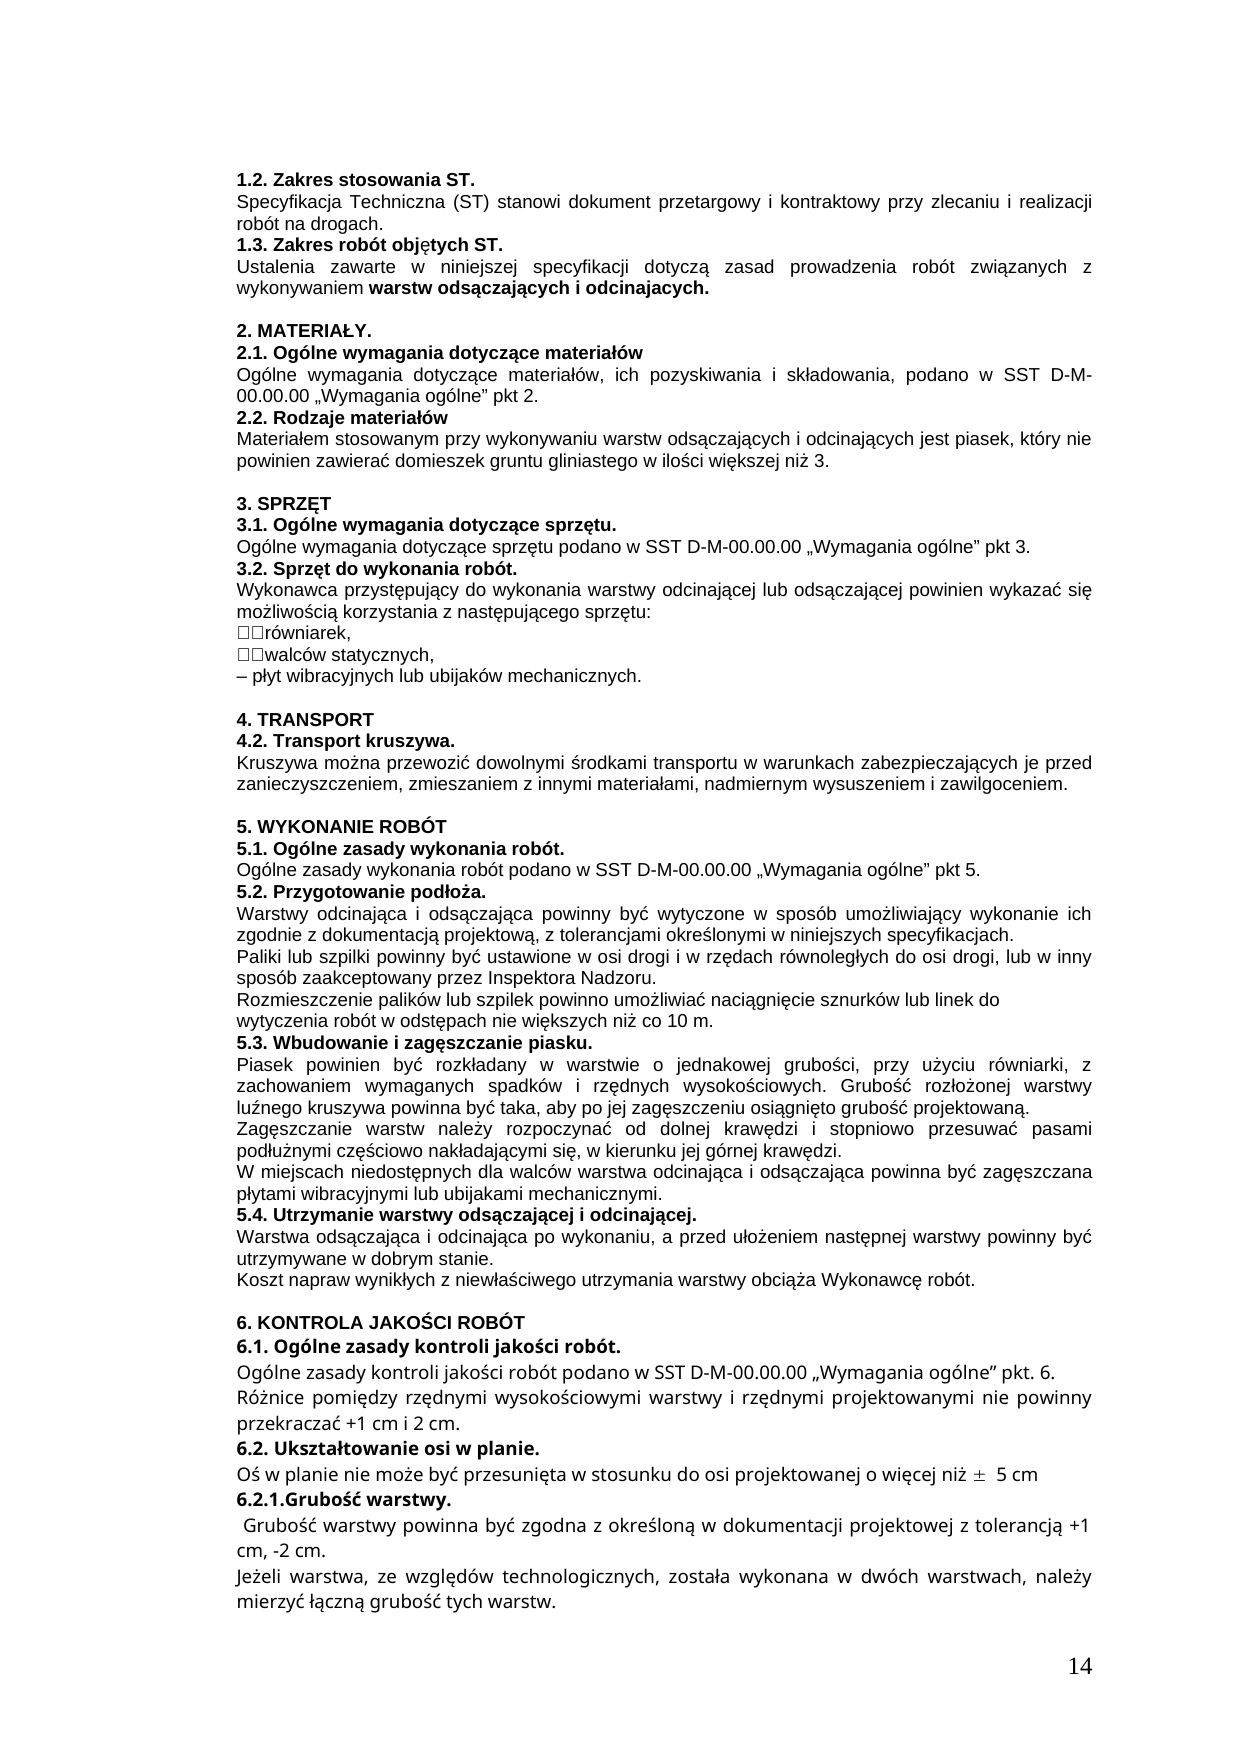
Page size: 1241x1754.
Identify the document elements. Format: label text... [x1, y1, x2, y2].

text Koszt napraw wynikłych z niewłaściwego utrzymania warstwy obciąża Wykonawcę robót. [236, 1269, 1092, 1291]
text walców statycznych, [236, 644, 1092, 665]
text Paliki lub szpilki powinny być ustawione w osi drogi i w rzędach równoległych do osi drogi, lub w inny sposób zaakceptowany przez Inspektora Nadzoru. [236, 946, 1092, 989]
text Piasek powinien być rozkładany w warstwie o jednakowej grubości, przy użyciu równiarki, z zachowaniem wymaganych spadków i rzędnych wysokościowych. Grubość rozłożonej warstwy luźnego kruszywa powinna być taka, aby po jej zagęszczeniu osiągnięto grubość projektowaną. [236, 1053, 1092, 1118]
text 5.4. Utrzymanie warstwy odsączającej i odcinającej. [236, 1204, 1092, 1226]
text Różnice pomiędzy rzędnymi wysokościowymi warstwy i rzędnymi projektowanymi nie powinny przekraczać +1 cm i 2 cm. [236, 1385, 1092, 1436]
text 2.1. Ogólne wymagania dotyczące materiałów [236, 342, 1092, 363]
text Jeżeli warstwa, ze względów technologicznych, została wykonana w dwóch warstwach, należy mierzyć łączną grubość tych warstw. [236, 1563, 1092, 1614]
text Materiałem stosowanym przy wykonywaniu warstw odsączających i odcinających jest piasek, który nie powinien zawierać domieszek gruntu gliniastego w ilości większej niż 3. [236, 428, 1092, 471]
text Ogólne wymagania dotyczące materiałów, ich pozyskiwania i składowania, podano w SST D-M-00.00.00 „Wymagania ogólne” pkt 2. [236, 363, 1092, 406]
text Ogólne zasady wykonania robót podano w SST D-M-00.00.00 „Wymagania ogólne” pkt 5. [236, 859, 1092, 881]
text 6.1. Ogólne zasady kontroli jakości robót. [236, 1334, 1092, 1359]
text 6.2.1.Grubość warstwy. [236, 1487, 1092, 1512]
text W miejscach niedostępnych dla walców warstwa odcinająca i odsączająca powinna być zagęszczana płytami wibracyjnymi lub ubijakami mechanicznymi. [236, 1161, 1092, 1204]
text 5.3. Wbudowanie i zagęszczanie piasku. [236, 1032, 1092, 1053]
text 3.2. Sprzęt do wykonania robót. [236, 557, 1092, 579]
text 6.2. Ukształtowanie osi w planie. [236, 1436, 1092, 1461]
text 5.2. Przygotowanie podłoża. [236, 881, 1092, 902]
text 4. TRANSPORT [236, 708, 1092, 730]
text 3.1. Ogólne wymagania dotyczące sprzętu. [236, 514, 1092, 536]
text Ogólne zasady kontroli jakości robót podano w SST D-M-00.00.00 „Wymagania ogólne” pkt. 6. [236, 1359, 1092, 1385]
text Grubość warstwy powinna być zgodna z określoną w dokumentacji projektowej z tolerancją +1 cm, -2 cm. [236, 1512, 1092, 1563]
text Specyfikacja Techniczna (ST) stanowi dokument przetargowy i kontraktowy przy zlecaniu i realizacji robót na drogach. [236, 191, 1092, 234]
text 4.2. Transport kruszywa. [236, 730, 1092, 751]
text Ogólne wymagania dotyczące sprzętu podano w SST D-M-00.00.00 „Wymagania ogólne” pkt 3. [236, 536, 1092, 557]
text Wykonawca przystępujący do wykonania warstwy odcinającej lub odsączającej powinien wykazać się możliwością korzystania z następującego sprzętu: [236, 579, 1092, 622]
text 2.2. Rodzaje materiałów [236, 406, 1092, 428]
text Kruszywa można przewozić dowolnymi środkami transportu w warunkach zabezpieczających je przed zanieczyszczeniem, zmieszaniem z innymi materiałami, nadmiernym wysuszeniem i zawilgoceniem. [236, 751, 1092, 794]
text 3. SPRZĘT [236, 493, 1092, 514]
text równiarek, [236, 622, 1092, 644]
text Oś w planie nie może być przesunięta w stosunku do osi projektowanej o więcej niż 5 cm [236, 1461, 1092, 1487]
text Rozmieszczenie palików lub szpilek powinno umożliwiać naciągnięcie sznurków lub linek do wytyczenia robót w odstępach nie większych niż co 10 m. [236, 989, 1092, 1032]
text 5.1. Ogólne zasady wykonania robót. [236, 838, 1092, 859]
text 1.2. Zakres stosowania ST. [236, 169, 1092, 191]
text Ustalenia zawarte w niniejszej specyfikacji dotyczą zasad prowadzenia robót związanych z wykonywaniem warstw odsączających i odcinajacych. [236, 256, 1092, 299]
text 2. MATERIAŁY. [236, 320, 1092, 342]
text – płyt wibracyjnych lub ubijaków mechanicznych. [236, 665, 1092, 687]
text Warstwa odsączająca i odcinająca po wykonaniu, a przed ułożeniem następnej warstwy powinny być utrzymywane w dobrym stanie. [236, 1226, 1092, 1269]
text Warstwy odcinająca i odsączająca powinny być wytyczone w sposób umożliwiający wykonanie ich zgodnie z dokumentacją projektową, z tolerancjami określonymi w niniejszych specyfikacjach. [236, 902, 1092, 946]
text 6. KONTROLA JAKOŚCI ROBÓT [236, 1312, 1092, 1334]
text 1.3. Zakres robót objętych ST. [236, 234, 1092, 256]
text Zagęszczanie warstw należy rozpoczynać od dolnej krawędzi i stopniowo przesuwać pasami podłużnymi częściowo nakładającymi się, w kierunku jej górnej krawędzi. [236, 1118, 1092, 1161]
text 5. WYKONANIE ROBÓT [236, 816, 1092, 838]
